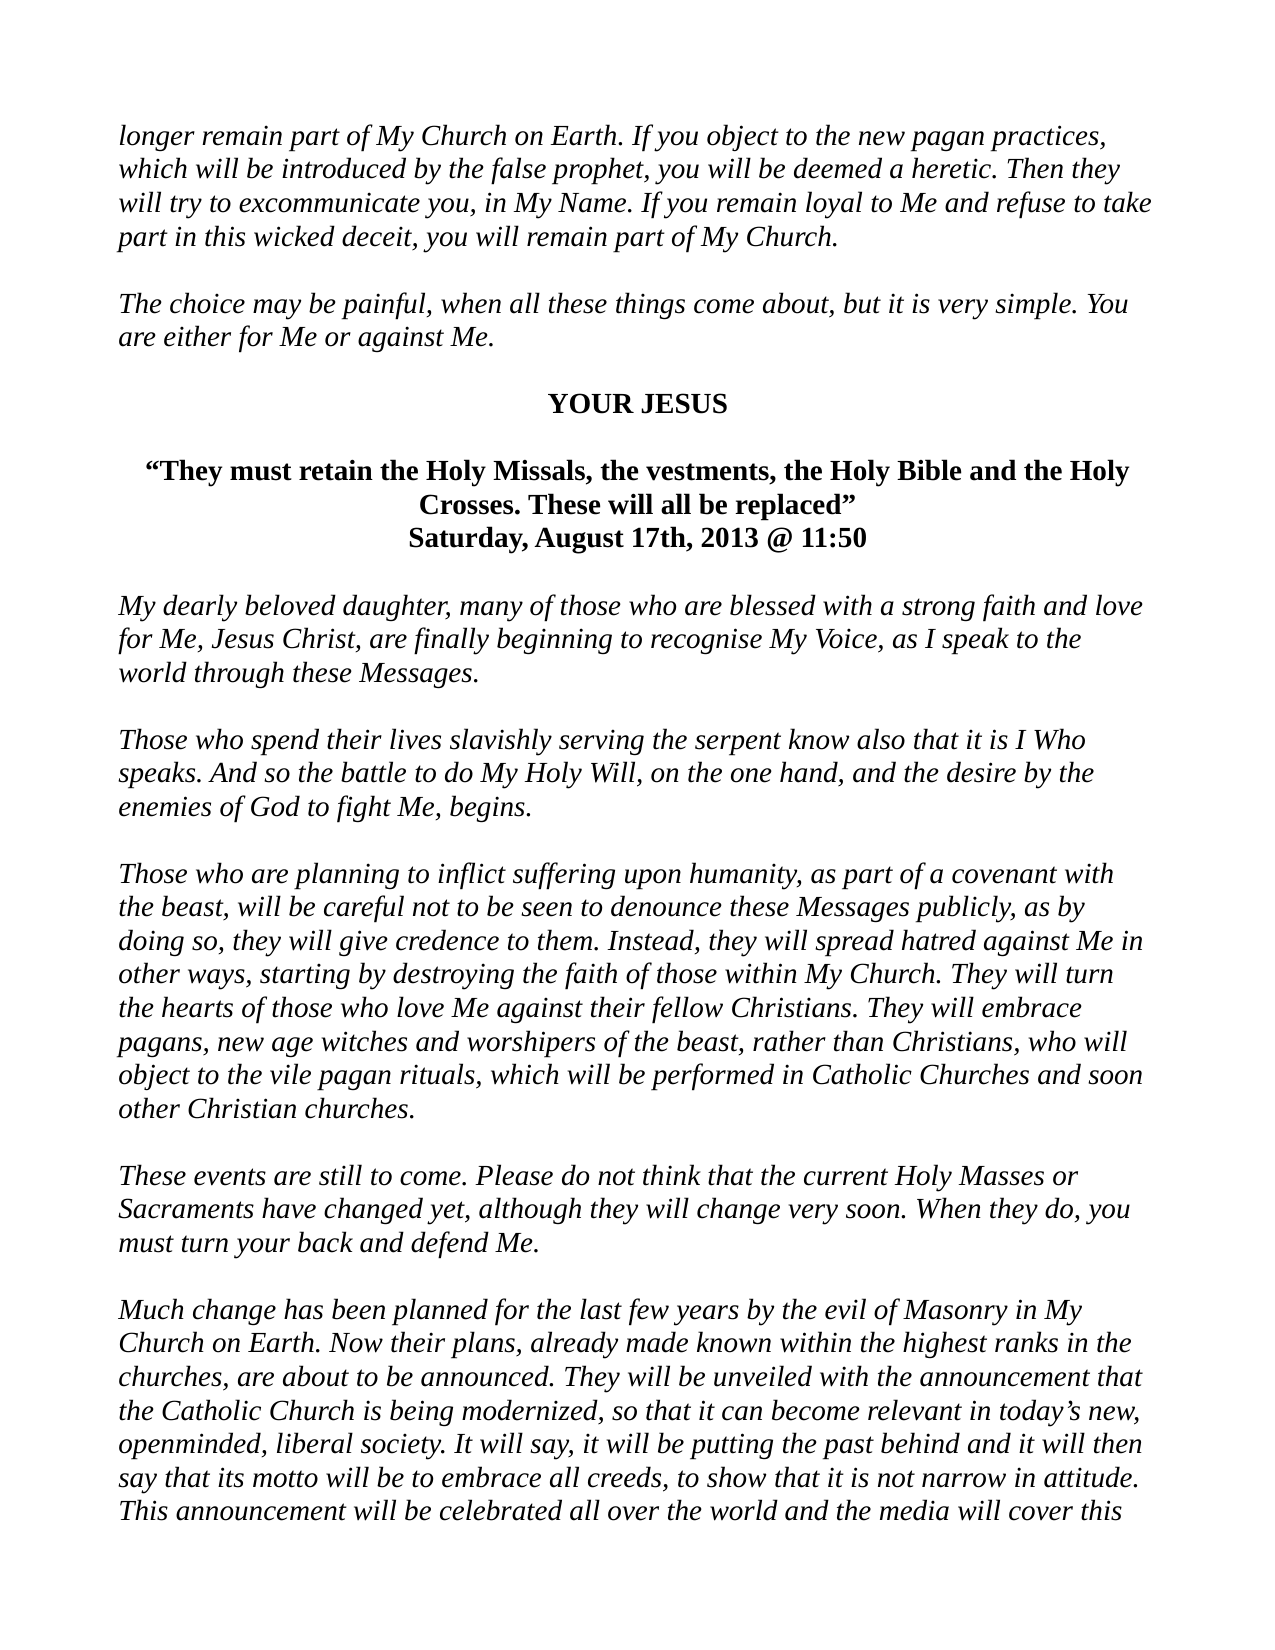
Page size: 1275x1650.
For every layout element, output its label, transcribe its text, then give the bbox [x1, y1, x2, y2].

text pagans, new age witches and worshipers of the beast, rather than Christians, who will object to the vile pagan rituals, which will be performed in Catholic Churches and soon other Christian churches. [118, 1024, 1157, 1124]
text Those who are planning to inflict suffering upon humanity, as part of a covenant with the beast, will be careful not to be seen to denounce these Messages publicly, as by doing so, they will give credence to them. Instead, they will spread hatred against Me in other ways, starting by destroying the faith of those within My Church. They will turn the hearts of those who love Me against their fellow Christians. They will embrace [118, 856, 1157, 1024]
text My dearly beloved daughter, many of those who are blessed with a strong faith and love for Me, Jesus Christ, are finally beginning to recognise My Voice, as I speak to the world through these Messages. [118, 588, 1157, 688]
text “They must retain the Holy Missals, the vestments, the Holy Bible and the Holy Crosses. These will all be replaced” [118, 420, 1157, 521]
text The choice may be painful, when all these things come about, but it is very simple. You are either for Me or against Me. [118, 286, 1157, 353]
text Saturday, August 17th, 2013 @ 11:50 [118, 521, 1157, 554]
text YOUR JESUS [118, 386, 1157, 420]
text Those who spend their lives slavishly serving the serpent know also that it is I Who speaks. And so the battle to do My Holy Will, on the one hand, and the desire by the enemies of God to fight Me, begins. [118, 722, 1157, 822]
text Much change has been planned for the last few years by the evil of Masonry in My Church on Earth. Now their plans, already made known within the highest ranks in the churches, are about to be announced. They will be unveiled with the announcement that the Catholic Church is being modernized, so that it can become relevant in today’s new, openminded, liberal society. It will say, it will be putting the past behind and it will then say that its motto will be to embrace all creeds, to show that it is not narrow in attitude. This announcement will be celebrated all over the world and the media will cover this [118, 1292, 1157, 1527]
text which will be introduced by the false prophet, you will be deemed a heretic. Then they will try to excommunicate you, in My Name. If you remain loyal to Me and refuse to take part in this wicked deceit, you will remain part of My Church. [118, 152, 1157, 252]
text These events are still to come. Please do not think that the current Holy Masses or Sacraments have changed yet, although they will change very soon. When they do, you must turn your back and defend Me. [118, 1158, 1157, 1258]
text longer remain part of My Church on Earth. If you object to the new pagan practices, [118, 118, 1157, 152]
